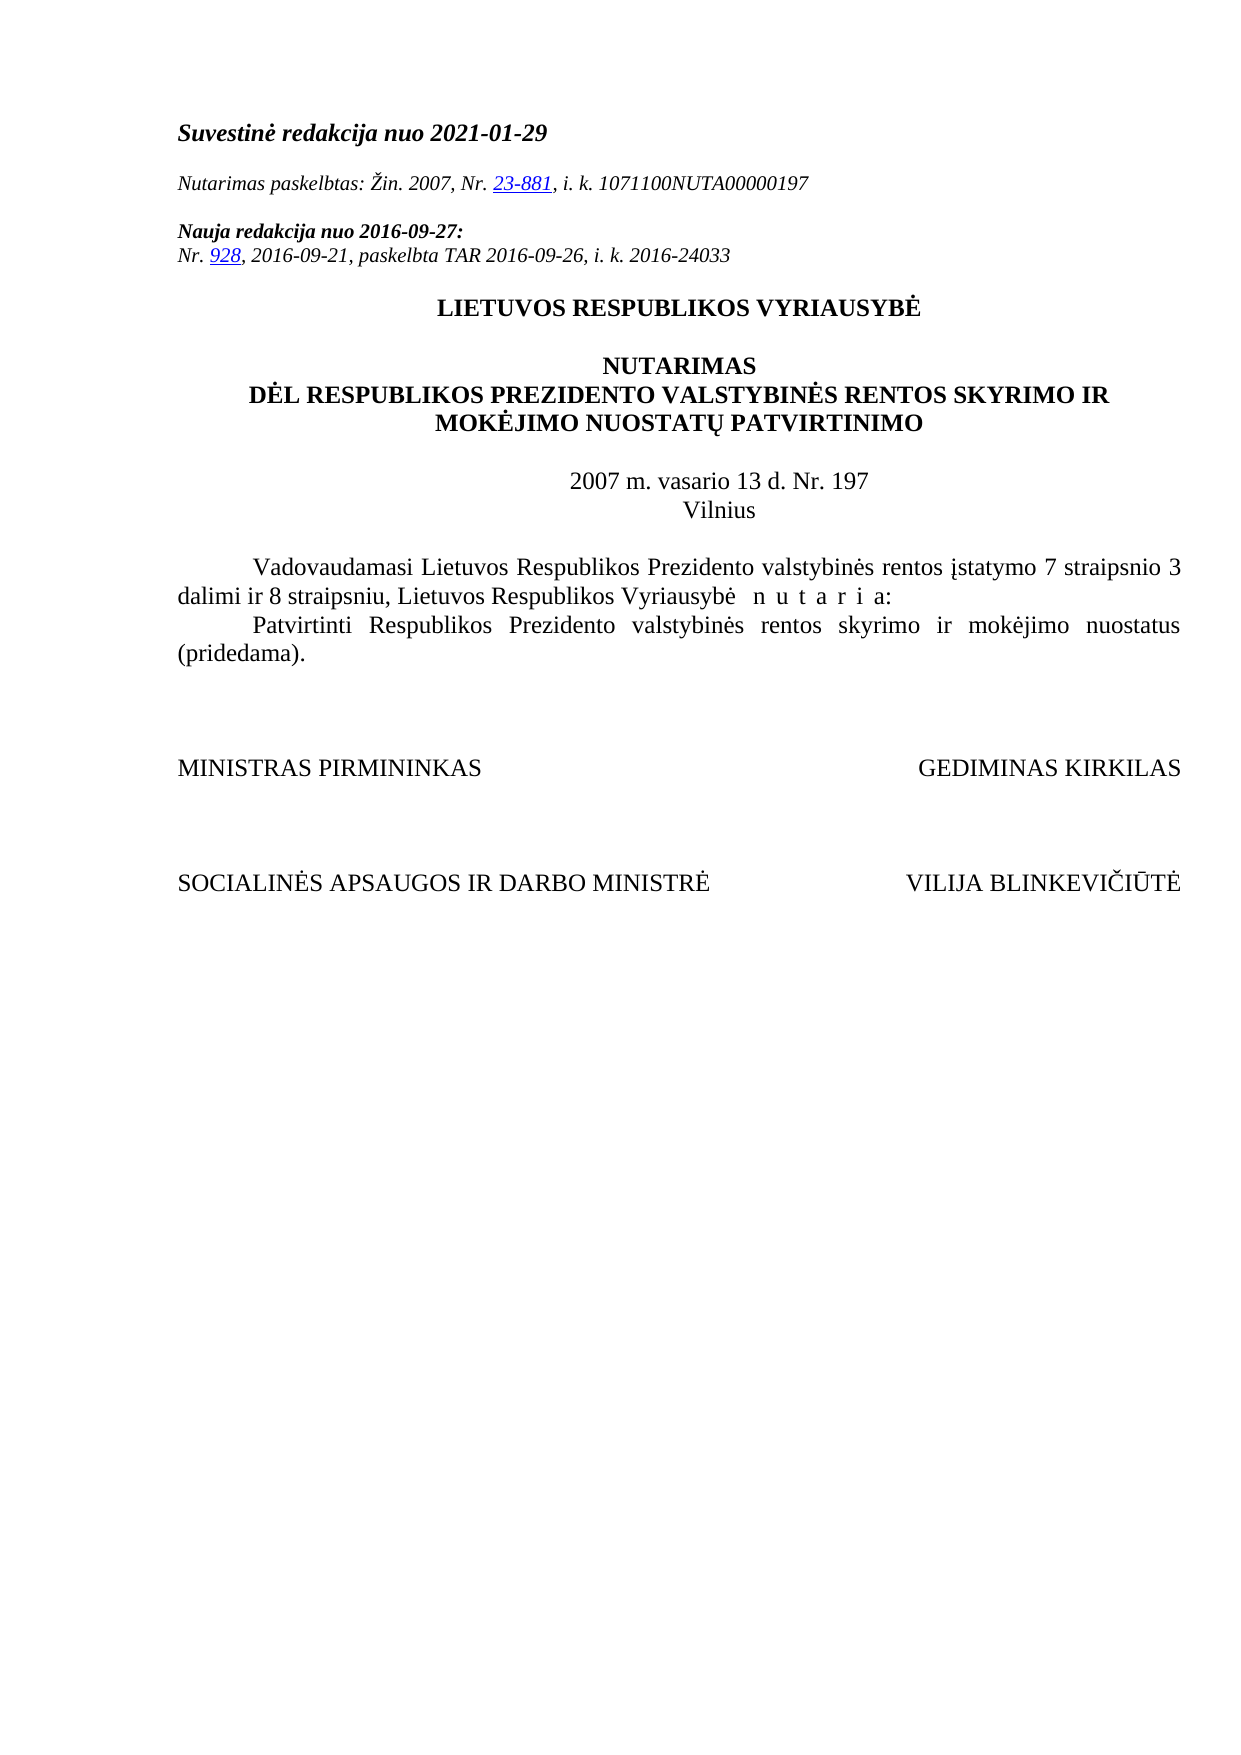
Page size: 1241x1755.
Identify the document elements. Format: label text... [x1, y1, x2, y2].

text Patvirtinti Respublikos Prezidento valstybinės rentos skyrimo ir mokėjimo nuostatus (pridedama). [177, 610, 1181, 667]
text Suvestinė redakcija nuo 2021-01-29 [177, 118, 1181, 147]
text Socialinės apsaugos ir darbo ministrė Vilija Blinkevičiūtė [177, 868, 1181, 897]
text NUTARIMAS [177, 351, 1181, 380]
text Ministras Pirmininkas Gediminas Kirkilas [177, 753, 1181, 782]
text 2007 m. vasario 13 d. Nr. 197 [183, 466, 1181, 495]
text Nr. 928, 2016-09-21, paskelbta TAR 2016-09-26, i. k. 2016-24033 [177, 243, 1181, 267]
text Nutarimas paskelbtas: Žin. 2007, Nr. 23-881, i. k. 1071100NUTA00000197 [177, 171, 1181, 195]
text Vadovaudamasi Lietuvos Respublikos Prezidento valstybinės rentos įstatymo 7 straipsnio 3 dalimi ir 8 straipsniu, Lietuvos Respublikos Vyriausybė nutaria: [177, 552, 1181, 610]
text LIETUVOS RESPUBLIKOS VYRIAUSYBĖ [177, 293, 1181, 322]
text Nauja redakcija nuo 2016-09-27: [177, 219, 1181, 243]
text DĖL RESPUBLIKOS PREZIDENTO VALSTYBINĖS RENTOS SKYRIMO IR MOKĖJIMO NUOSTATŲ PATVIRTINIMO [177, 380, 1181, 437]
text Vilnius [183, 495, 1181, 523]
